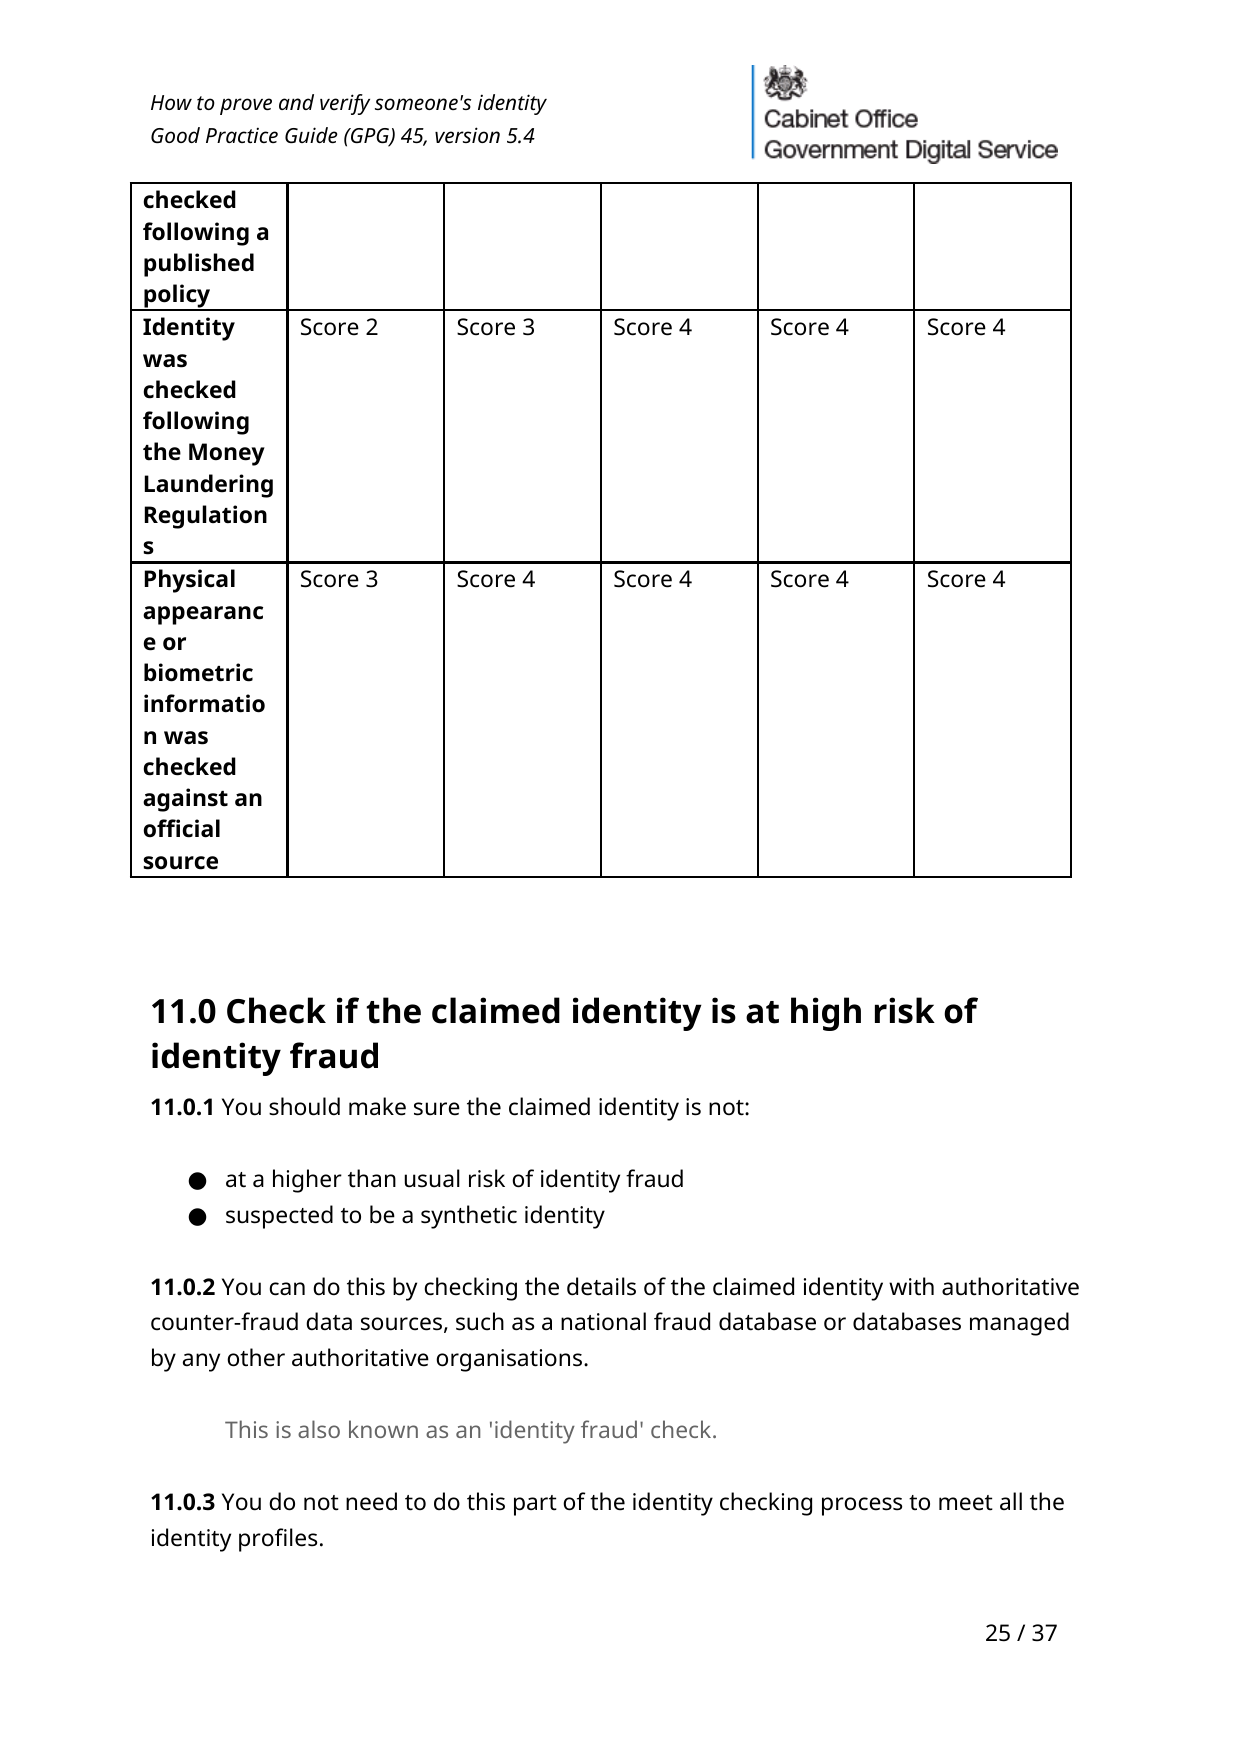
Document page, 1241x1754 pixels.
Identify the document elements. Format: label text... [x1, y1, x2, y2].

table_cell [915, 184, 1070, 309]
subtitle 11.0 Check if the claimed identity is at high risk of identity fraud [150, 987, 1090, 1078]
table_cell Score 4 [915, 311, 1070, 561]
table_cell Score 4 [759, 311, 913, 561]
table_cell [759, 184, 913, 309]
table_cell Score 3 [289, 564, 443, 876]
text 11.0.1 You should make sure the claimed identity is not: [150, 1091, 1090, 1122]
list at a higher than usual risk of identity fraud [187, 1163, 1090, 1194]
picture [751, 65, 1058, 164]
table_cell Score 4 [602, 311, 757, 561]
table_cell [289, 184, 443, 309]
table_cell Physical appearance or biometric information was checked against an official source [132, 564, 286, 876]
text 11.0.3 You do not need to do this part of the identity checking process to meet all the identity profiles. [150, 1486, 1090, 1553]
text 11.0.2 You can do this by checking the details of the claimed identity with authoritative counter-fraud data sources, such as a national fraud database or databases managed by any other authoritative organisations. [150, 1270, 1090, 1373]
table_cell Score 3 [445, 311, 600, 561]
table_cell Score 4 [445, 564, 600, 876]
table_cell [602, 184, 757, 309]
table_cell Score 4 [759, 564, 913, 876]
table_cell checked following a published policy [132, 184, 286, 309]
table_cell Identity was checked following the Money Laundering Regulations [132, 311, 286, 561]
table_cell Score 4 [602, 564, 757, 876]
table_cell Score 2 [289, 311, 443, 561]
text This is also known as an 'identity fraud' check. [225, 1414, 1090, 1445]
list suspected to be a synthetic identity [187, 1198, 1090, 1230]
table_cell [445, 184, 600, 309]
table_cell Score 4 [915, 564, 1070, 876]
